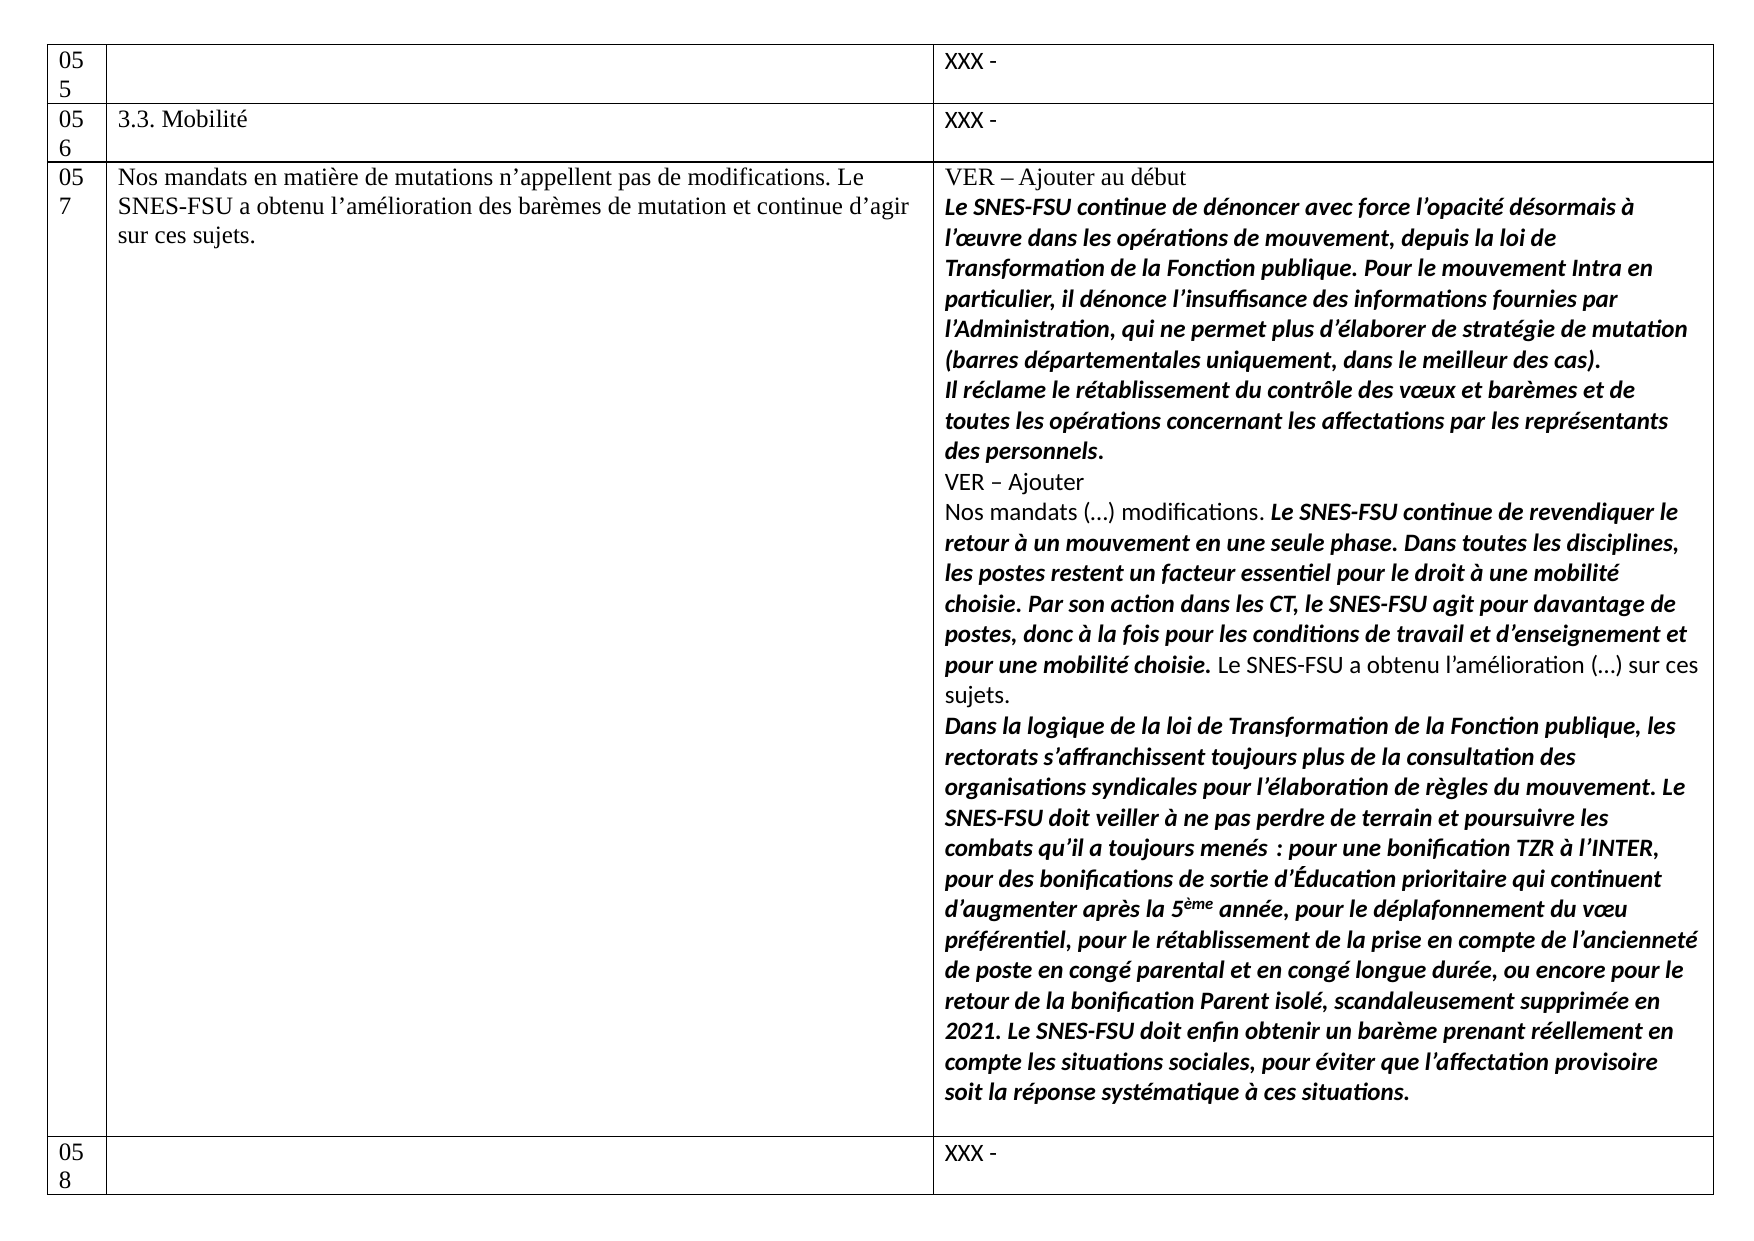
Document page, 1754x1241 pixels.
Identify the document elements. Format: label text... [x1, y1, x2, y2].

table_cell 058 [48, 1137, 106, 1194]
table_cell XXX - [934, 1137, 1713, 1194]
table_cell 056 [48, 104, 106, 161]
table_cell 3.3. Mobilité [107, 104, 933, 161]
table_cell 057 [48, 163, 106, 1136]
table_cell 055 [48, 45, 106, 103]
table_cell Nos mandats en matière de mutations n’appellent pas de modifications. Le SNES-FSU a obtenu l’amélioration des barèmes de mutation et continue d’agir sur ces sujets. [107, 163, 933, 1136]
table_cell XXX - [934, 104, 1713, 161]
table_cell [107, 45, 933, 103]
table_cell [107, 1137, 933, 1194]
table_cell XXX - [934, 45, 1713, 103]
table_cell VER – Ajouter au début Le SNES-FSU continue de dénoncer avec force l’opacité désormais à l’œuvre dans les opérations de mouvement, depuis la loi de Transformation de la Fonction publique. Pour le mouvement Intra en particulier, il dénonce l’insuffisance des informations fournies par l’Administration, qui ne permet plus d’élaborer de stratégie de mutation (barres départementales uniquement, dans le meilleur des cas). Il réclame le rétablissement du contrôle des vœux et barèmes et de toutes les opérations concernant les affectations par les représentants des personnels. VER – Ajouter Nos mandats (…) modifications. Le SNES-FSU continue de revendiquer le retour à un mouvement en une seule phase. Dans toutes les disciplines, les postes restent un facteur essentiel pour le droit à une mobilité choisie. Par son action dans les CT, le SNES-FSU agit pour davantage de postes, donc à la fois pour les conditions de travail et d’enseignement et pour une mobilité choisie. Le SNES-FSU a obtenu l’amélioration (…) sur ces sujets. Dans la logique de la loi de Transformation de la Fonction publique, les rectorats s’affranchissent toujours plus de la consultation des organisations syndicales pour l’élaboration de règles du mouvement. Le SNES-FSU doit veiller à ne pas perdre de terrain et poursuivre les combats qu’il a toujours menés : pour une bonification TZR à l’INTER, pour des bonifications de sortie d’Éducation prioritaire qui continuent d’augmenter après la 5ème année, pour le déplafonnement du vœu préférentiel, pour le rétablissement de la prise en compte de l’ancienneté de poste en congé parental et en congé longue durée, ou encore pour le retour de la bonification Parent isolé, scandaleusement supprimée en 2021. Le SNES-FSU doit enfin obtenir un barème prenant réellement en compte les situations sociales, pour éviter que l’affectation provisoire soit la réponse systématique à ces situations. [934, 163, 1713, 1136]
